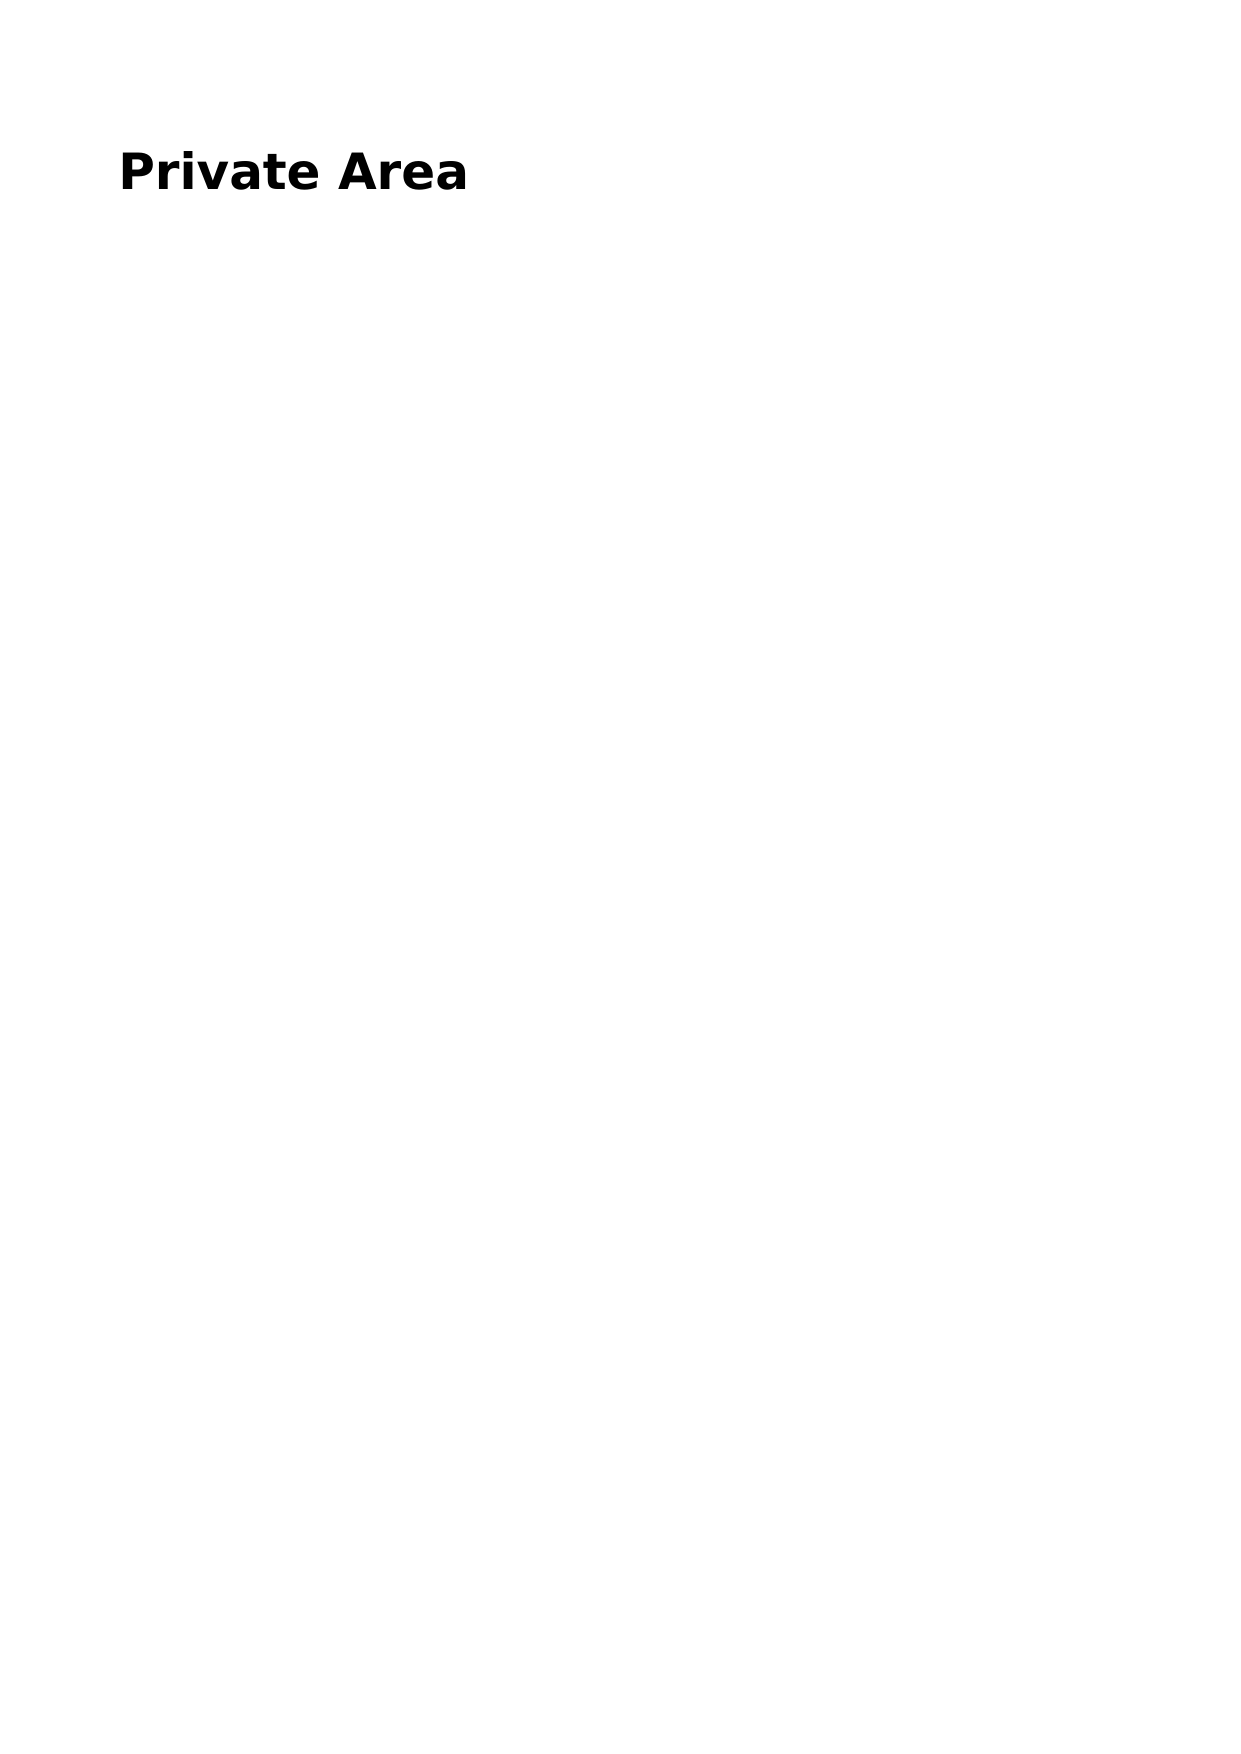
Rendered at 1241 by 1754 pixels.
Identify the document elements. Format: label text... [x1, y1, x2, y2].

subtitle Private Area [118, 143, 1122, 201]
